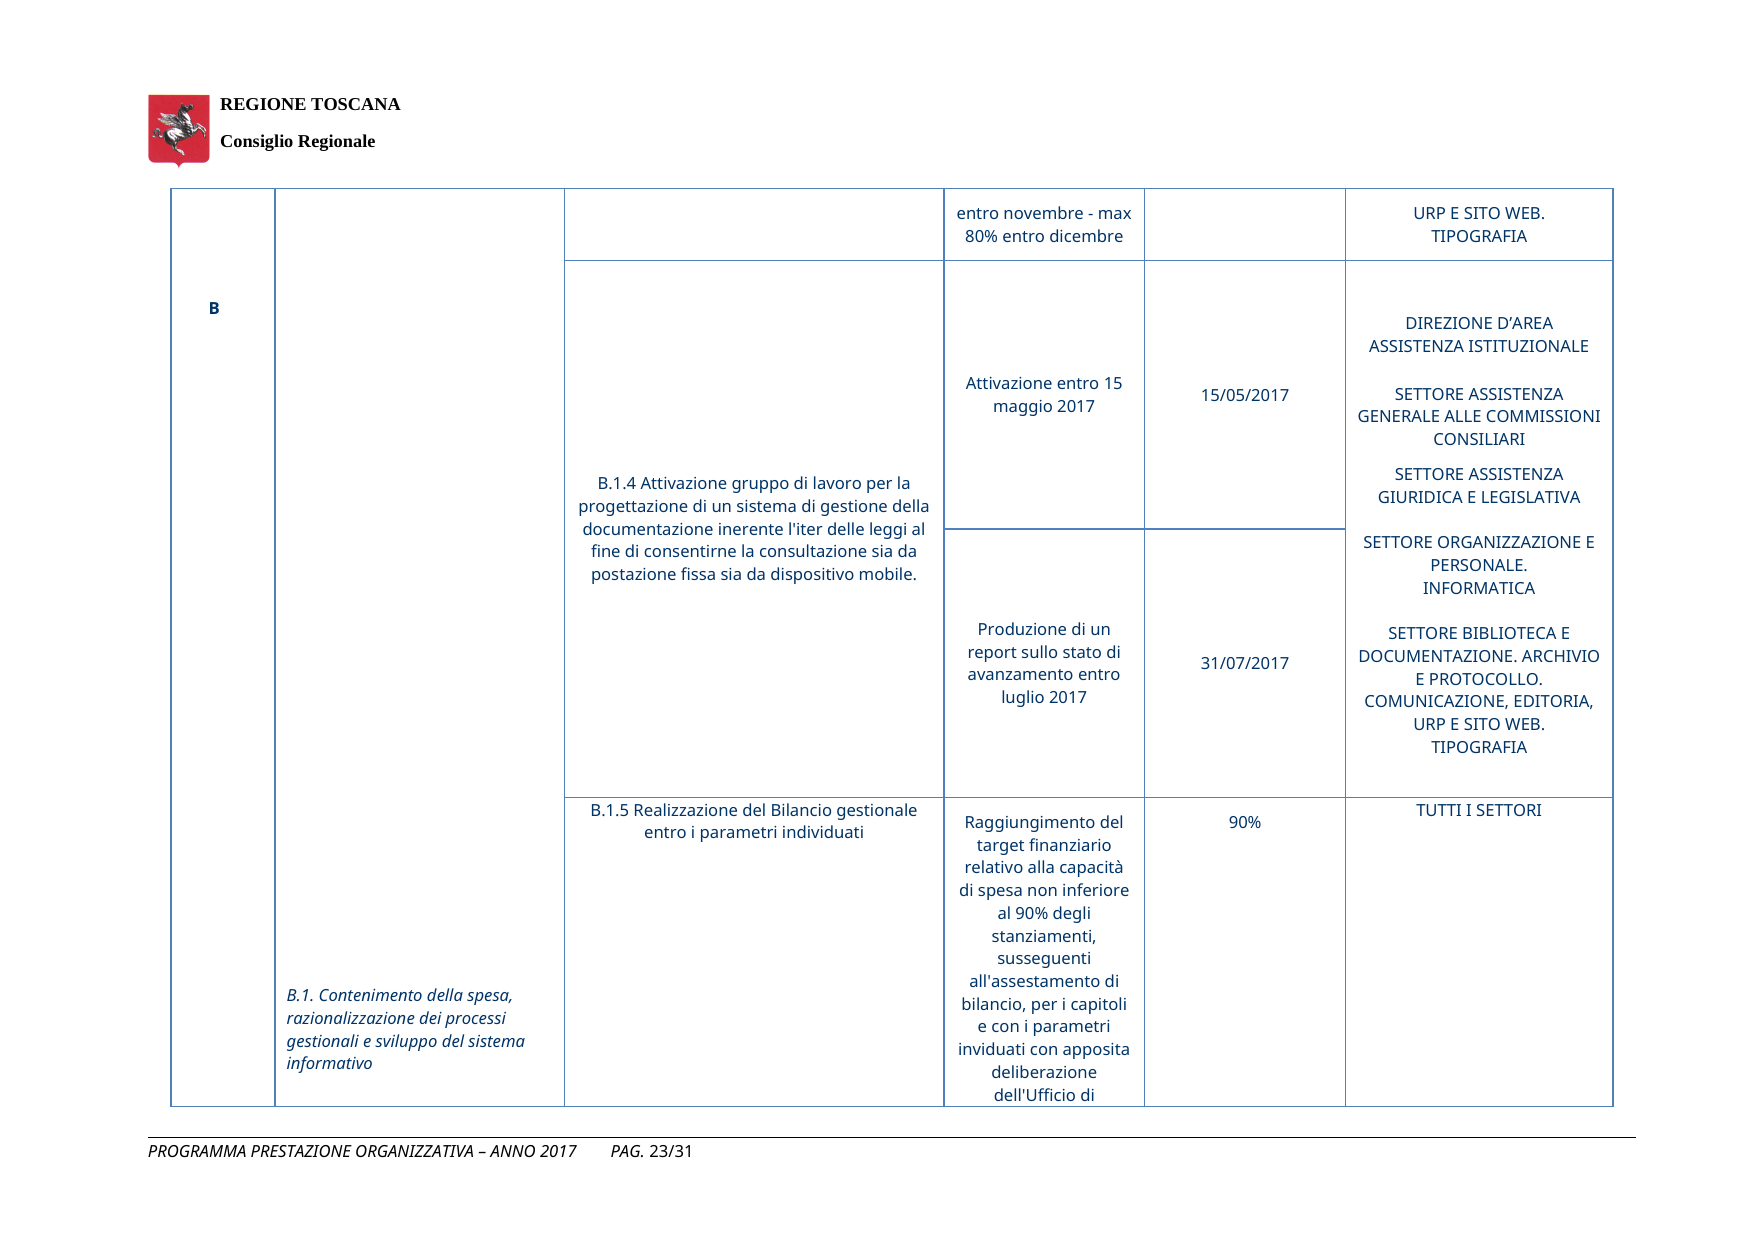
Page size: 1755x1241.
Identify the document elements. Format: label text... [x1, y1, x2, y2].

table_cell URP E SITO WEB. TIPOGRAFIA [1346, 189, 1612, 259]
table_cell [565, 189, 943, 259]
table_cell Attivazione entro 15 maggio 2017 [945, 261, 1144, 528]
table_cell B B B [172, 189, 274, 1106]
table_cell 31/07/2017 [1145, 530, 1345, 797]
table_cell Raggiungimento del target finanziario relativo alla capacità di spesa non inferiore al 90% degli stanziamenti, susseguenti all'assestamento di bilancio, per i capitoli e con i parametri inviduati con apposita deliberazione dell'Ufficio di [945, 798, 1144, 1106]
table_cell DIREZIONE D’AREA ASSISTENZA ISTITUZIONALE SETTORE ASSISTENZA GENERALE ALLE COMMISSIONI CONSILIARI SETTORE ASSISTENZA GIURIDICA E LEGISLATIVA SETTORE ORGANIZZAZIONE E PERSONALE. INFORMATICA SETTORE BIBLIOTECA E DOCUMENTAZIONE. ARCHIVIO E PROTOCOLLO. COMUNICAZIONE, EDITORIA, URP E SITO WEB. TIPOGRAFIA [1346, 261, 1612, 797]
table_cell TUTTI I SETTORI [1346, 798, 1612, 1106]
table_cell Produzione di un report sullo stato di avanzamento entro luglio 2017 [945, 530, 1144, 797]
table_cell 15/05/2017 [1145, 261, 1345, 528]
table_cell entro novembre - max 80% entro dicembre [945, 189, 1144, 259]
table_cell B.1.5 Realizzazione del Bilancio gestionale entro i parametri individuati [565, 798, 943, 1106]
table_cell [1145, 189, 1345, 259]
table_cell B.1.4 Attivazione gruppo di lavoro per la progettazione di un sistema di gestione della documentazione inerente l'iter delle leggi al fine di consentirne la consultazione sia da postazione fissa sia da dispositivo mobile. [565, 261, 943, 797]
table_cell B.1. Contenimento della spesa, razionalizzazione dei processi gestionali e sviluppo del sistema informativo [276, 189, 564, 1106]
table_cell 90% [1145, 798, 1345, 1106]
